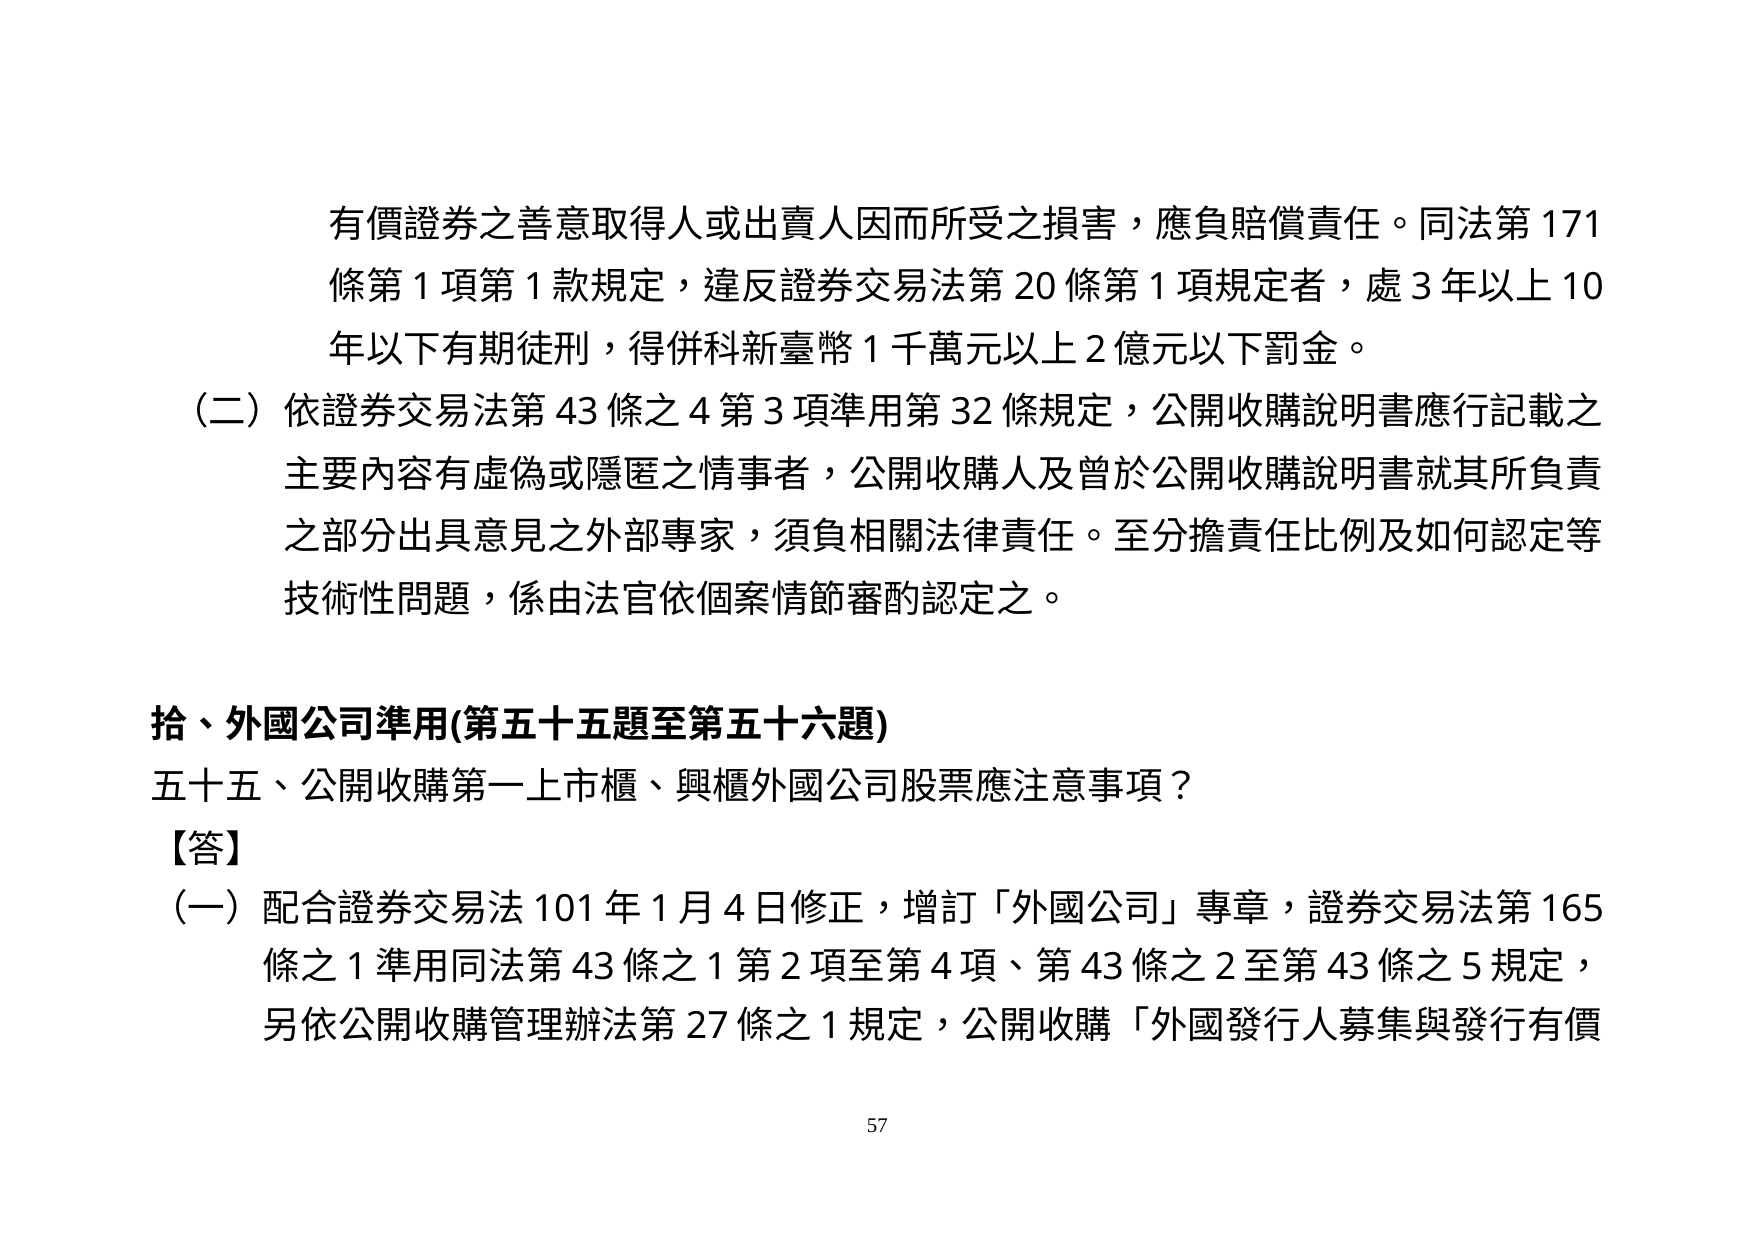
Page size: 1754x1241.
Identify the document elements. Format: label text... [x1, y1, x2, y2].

text （二）依證券交易法第43條之4第3項準用第32條規定，公開收購說明書應行記載之主要內容有虛偽或隱匿之情事者，公開收購人及曾於公開收購說明書就其所負責之部分出具意見之外部專家，須負相關法律責任。至分擔責任比例及如何認定等技術性問題，係由法官依個案情節審酌認定之。 [171, 375, 1604, 625]
text 五十五、公開收購第一上市櫃、興櫃外國公司股票應注意事項？ [150, 750, 1604, 812]
text 拾、外國公司準用(第五十五題至第五十六題) [150, 687, 1604, 750]
text 【答】 [150, 812, 1604, 875]
text （一）配合證券交易法101年1月4日修正，增訂「外國公司」專章，證券交易法第165條之1準用同法第43條之1第2項至第4項、第43條之2至第43條之5規定，另依公開收購管理辦法第27條之1規定，公開收購「外國發行人募集與發行有價 [150, 875, 1604, 1050]
text 有價證券之善意取得人或出賣人因而所受之損害，應負賠償責任。同法第171條第1項第1款規定，違反證券交易法第20條第1項規定者，處3年以上10年以下有期徒刑，得併科新臺幣1千萬元以上2億元以下罰金。 [253, 187, 1604, 375]
